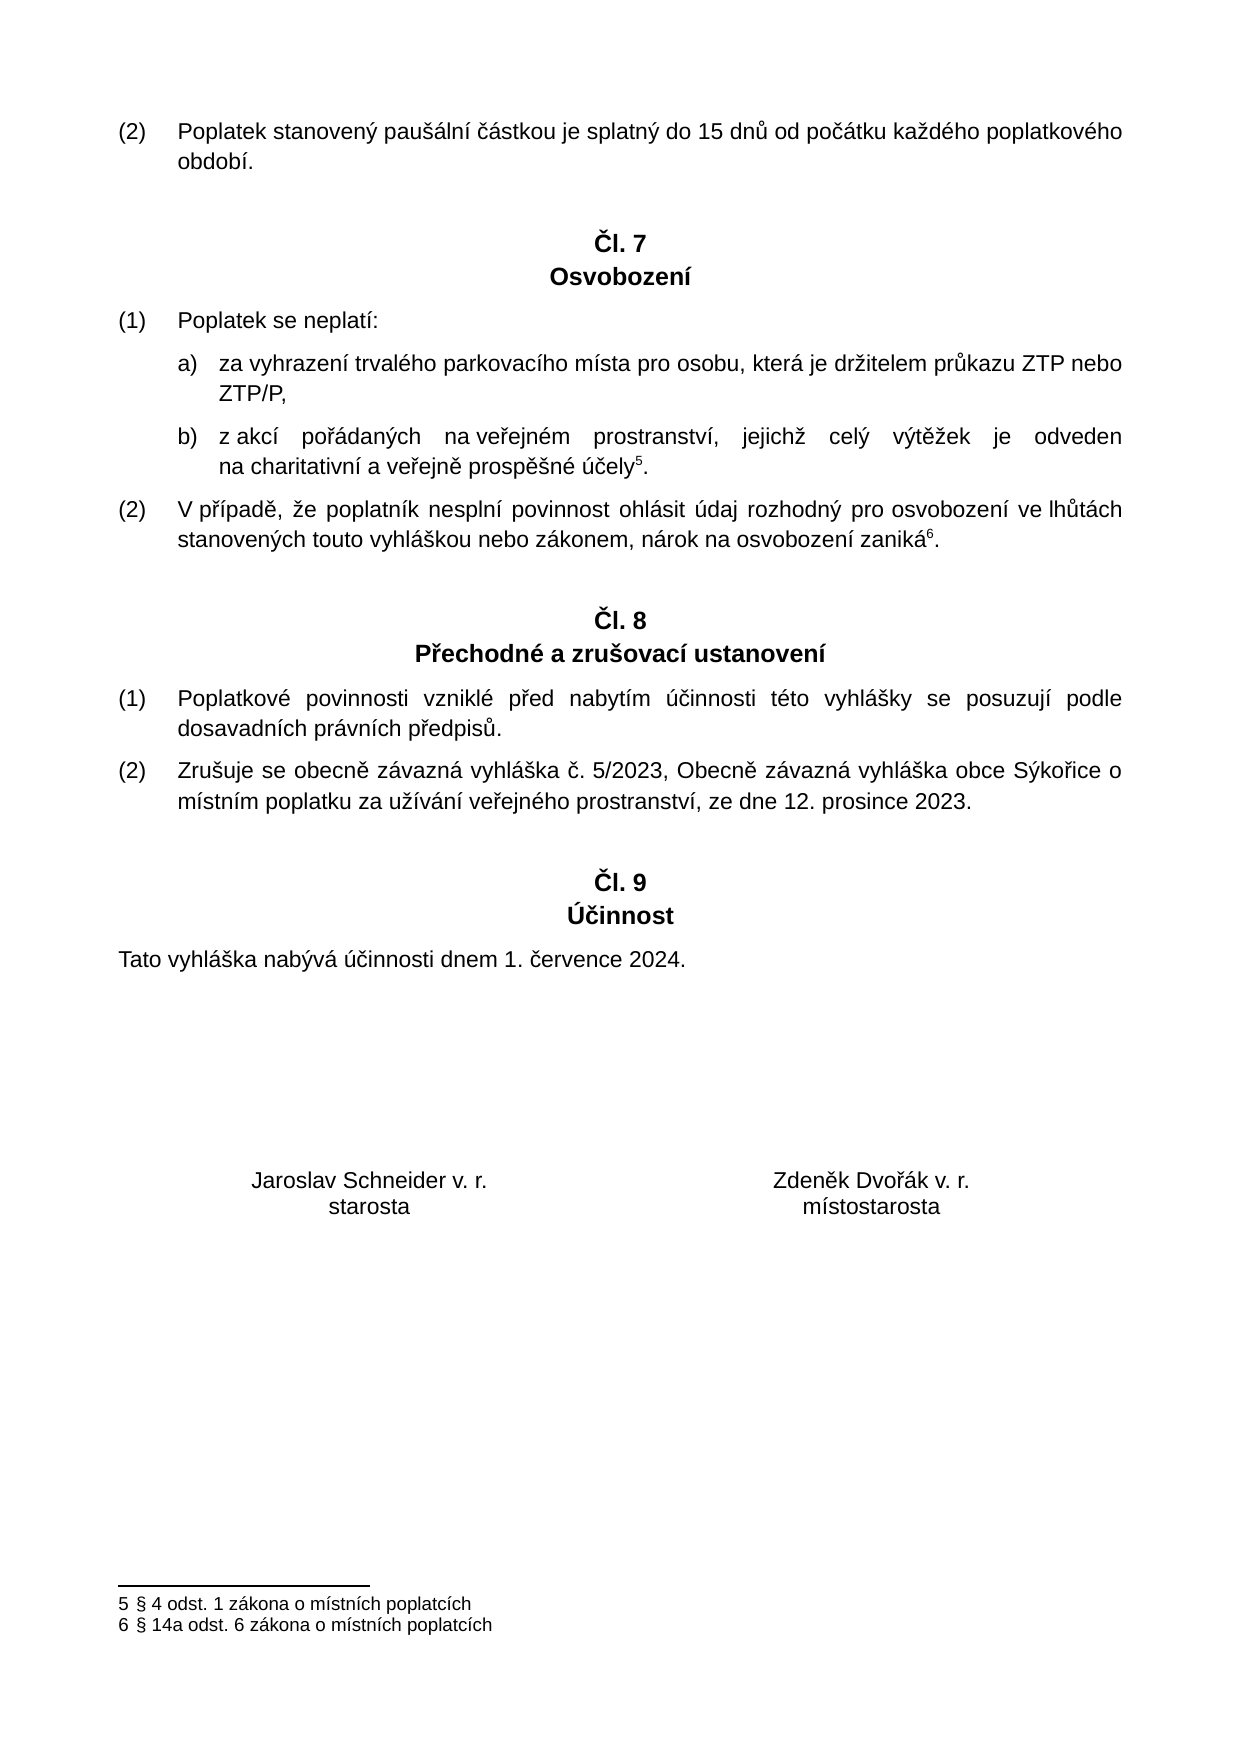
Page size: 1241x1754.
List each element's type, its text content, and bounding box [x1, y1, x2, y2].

list Poplatkové povinnosti vzniklé před nabytím účinnosti této vyhlášky se posuzují podle dosavadních právních předpisů. [118, 684, 1122, 741]
subtitle Čl. 8 Přechodné a zrušovací ustanovení [118, 606, 1122, 668]
table_cell [620, 1225, 1122, 1343]
table_header Zdeněk Dvořák v. r. místostarosta [620, 1107, 1122, 1225]
list § 14a odst. 6 zákona o místních poplatcích [118, 1614, 1122, 1635]
list Poplatek se neplatí: [118, 307, 1122, 333]
table_cell [118, 1225, 620, 1343]
list Poplatek stanovený paušální částkou je splatný do 15 dnů od počátku každého poplatkového období. [118, 118, 1122, 175]
list § 4 odst. 1 zákona o místních poplatcích [118, 1592, 1122, 1614]
table_header Jaroslav Schneider v. r. starosta [118, 1107, 620, 1225]
list z akcí pořádaných na veřejném prostranství, jejichž celý výtěžek je odveden na charitativní a veřejně prospěšné účely. [177, 423, 1122, 479]
text Tato vyhláška nabývá účinnosti dnem 1. července 2024. [118, 946, 1122, 973]
subtitle Čl. 9 Účinnost [118, 868, 1122, 930]
list Zrušuje se obecně závazná vyhláška č. 5/2023, Obecně závazná vyhláška obce Sýkořice o místním poplatku za užívání veřejného prostranství, ze dne 12. prosince 2023. [118, 757, 1122, 814]
list V případě, že poplatník nesplní povinnost ohlásit údaj rozhodný pro osvobození ve lhůtách stanovených touto vyhláškou nebo zákonem, nárok na osvobození zaniká. [118, 496, 1122, 552]
list za vyhrazení trvalého parkovacího místa pro osobu, která je držitelem průkazu ZTP nebo ZTP/P, [177, 350, 1122, 406]
subtitle Čl. 7 Osvobození [118, 228, 1122, 290]
